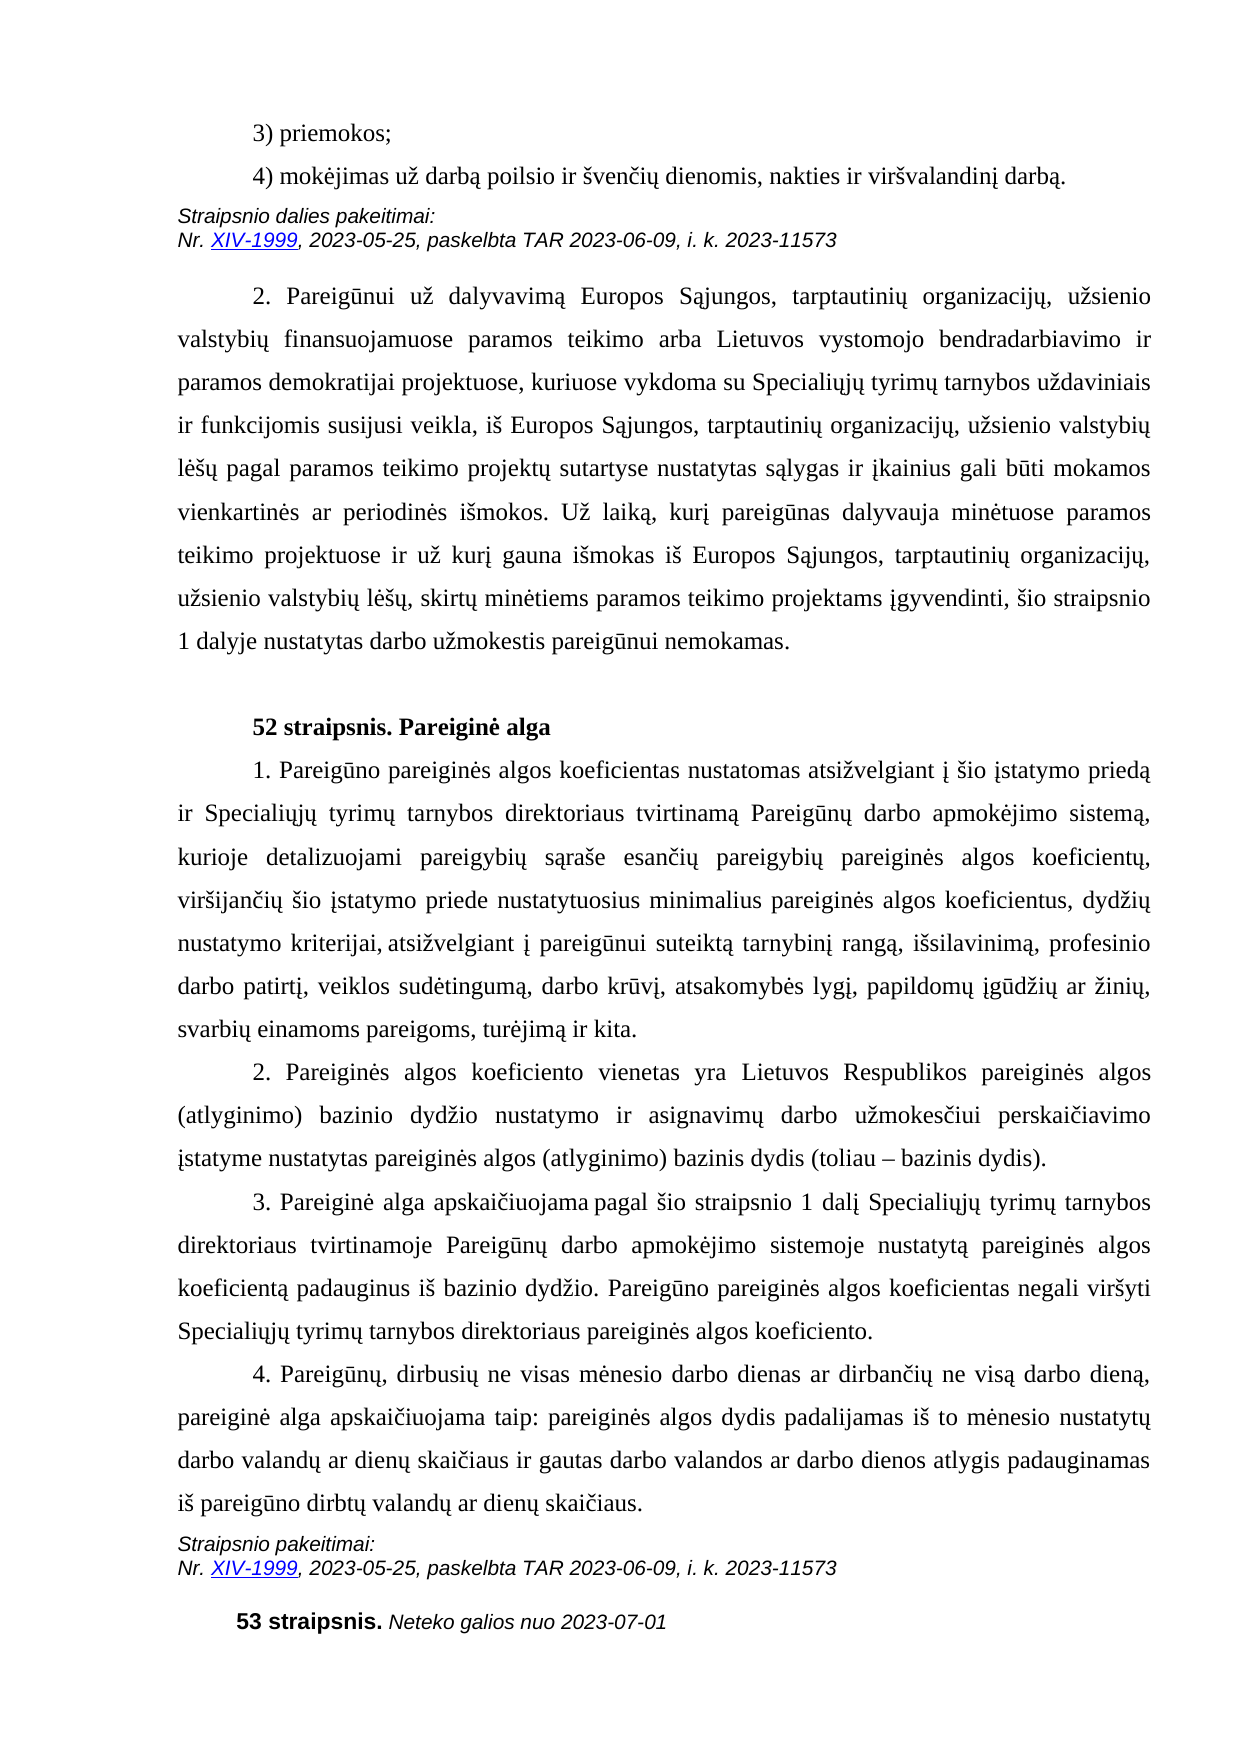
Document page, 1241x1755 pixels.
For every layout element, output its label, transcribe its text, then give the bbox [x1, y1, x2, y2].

text Nr. XIV-1999, 2023-05-25, paskelbta TAR 2023-06-09, i. k. 2023-11573 [177, 228, 1152, 252]
text Nr. XIV-1999, 2023-05-25, paskelbta TAR 2023-06-09, i. k. 2023-11573 [177, 1556, 1152, 1579]
text 2. Pareigūnui už dalyvavimą Europos Sąjungos, tarptautinių organizacijų, užsienio valstybių finansuojamuose paramos teikimo arba Lietuvos vystomojo bendradarbiavimo ir paramos demokratijai projektuose, kuriuose vykdoma su Specialiųjų tyrimų tarnybos uždaviniais ir funkcijomis susijusi veikla, iš Europos Sąjungos, tarptautinių organizacijų, užsienio valstybių lėšų pagal paramos teikimo projektų sutartyse nustatytas sąlygas ir įkainius gali būti mokamos vienkartinės ar periodinės išmokos. Už laiką, kurį pareigūnas dalyvauja minėtuose paramos teikimo projektuose ir už kurį gauna išmokas iš Europos Sąjungos, tarptautinių organizacijų, užsienio valstybių lėšų, skirtų minėtiems paramos teikimo projektams įgyvendinti, šio straipsnio 1 dalyje nustatytas darbo užmokestis pareigūnui nemokamas. [177, 281, 1152, 655]
text Straipsnio dalies pakeitimai: [177, 204, 1152, 228]
text Straipsnio pakeitimai: [177, 1532, 1152, 1556]
text 3) priemokos; [177, 118, 1152, 147]
text 3. Pareiginė alga apskaičiuojama pagal šio straipsnio 1 dalį Specialiųjų tyrimų tarnybos direktoriaus tvirtinamoje Pareigūnų darbo apmokėjimo sistemoje nustatytą pareiginės algos koeficientą padauginus iš bazinio dydžio. Pareigūno pareiginės algos koeficientas negali viršyti Specialiųjų tyrimų tarnybos direktoriaus pareiginės algos koeficiento. [177, 1187, 1152, 1345]
text 2. Pareiginės algos koeficiento vienetas yra Lietuvos Respublikos pareiginės algos (atlyginimo) bazinio dydžio nustatymo ir asignavimų darbo užmokesčiui perskaičiavimo įstatyme nustatytas pareiginės algos (atlyginimo) bazinis dydis (toliau – bazinis dydis). [177, 1057, 1152, 1172]
text 4) mokėjimas už darbą poilsio ir švenčių dienomis, nakties ir viršvalandinį darbą. [177, 161, 1152, 190]
text 1. Pareigūno pareiginės algos koeficientas nustatomas atsižvelgiant į šio įstatymo priedą ir Specialiųjų tyrimų tarnybos direktoriaus tvirtinamą Pareigūnų darbo apmokėjimo sistemą, kurioje detalizuojami pareigybių sąraše esančių pareigybių pareiginės algos koeficientų, viršijančių šio įstatymo priede nustatytuosius minimalius pareiginės algos koeficientus, dydžių nustatymo kriterijai, atsižvelgiant į pareigūnui suteiktą tarnybinį rangą, išsilavinimą, profesinio darbo patirtį, veiklos sudėtingumą, darbo krūvį, atsakomybės lygį, papildomų įgūdžių ar žinių, svarbių einamoms pareigoms, turėjimą ir kita. [177, 755, 1152, 1043]
text 4. Pareigūnų, dirbusių ne visas mėnesio darbo dienas ar dirbančių ne visą darbo dieną, pareiginė alga apskaičiuojama taip: pareiginės algos dydis padalijamas iš to mėnesio nustatytų darbo valandų ar dienų skaičiaus ir gautas darbo valandos ar darbo dienos atlygis padauginamas iš pareigūno dirbtų valandų ar dienų skaičiaus. [177, 1359, 1152, 1517]
text 52 straipsnis. Pareiginė alga [177, 712, 1152, 741]
text 53 straipsnis. Neteko galios nuo 2023-07-01 [177, 1608, 1152, 1635]
